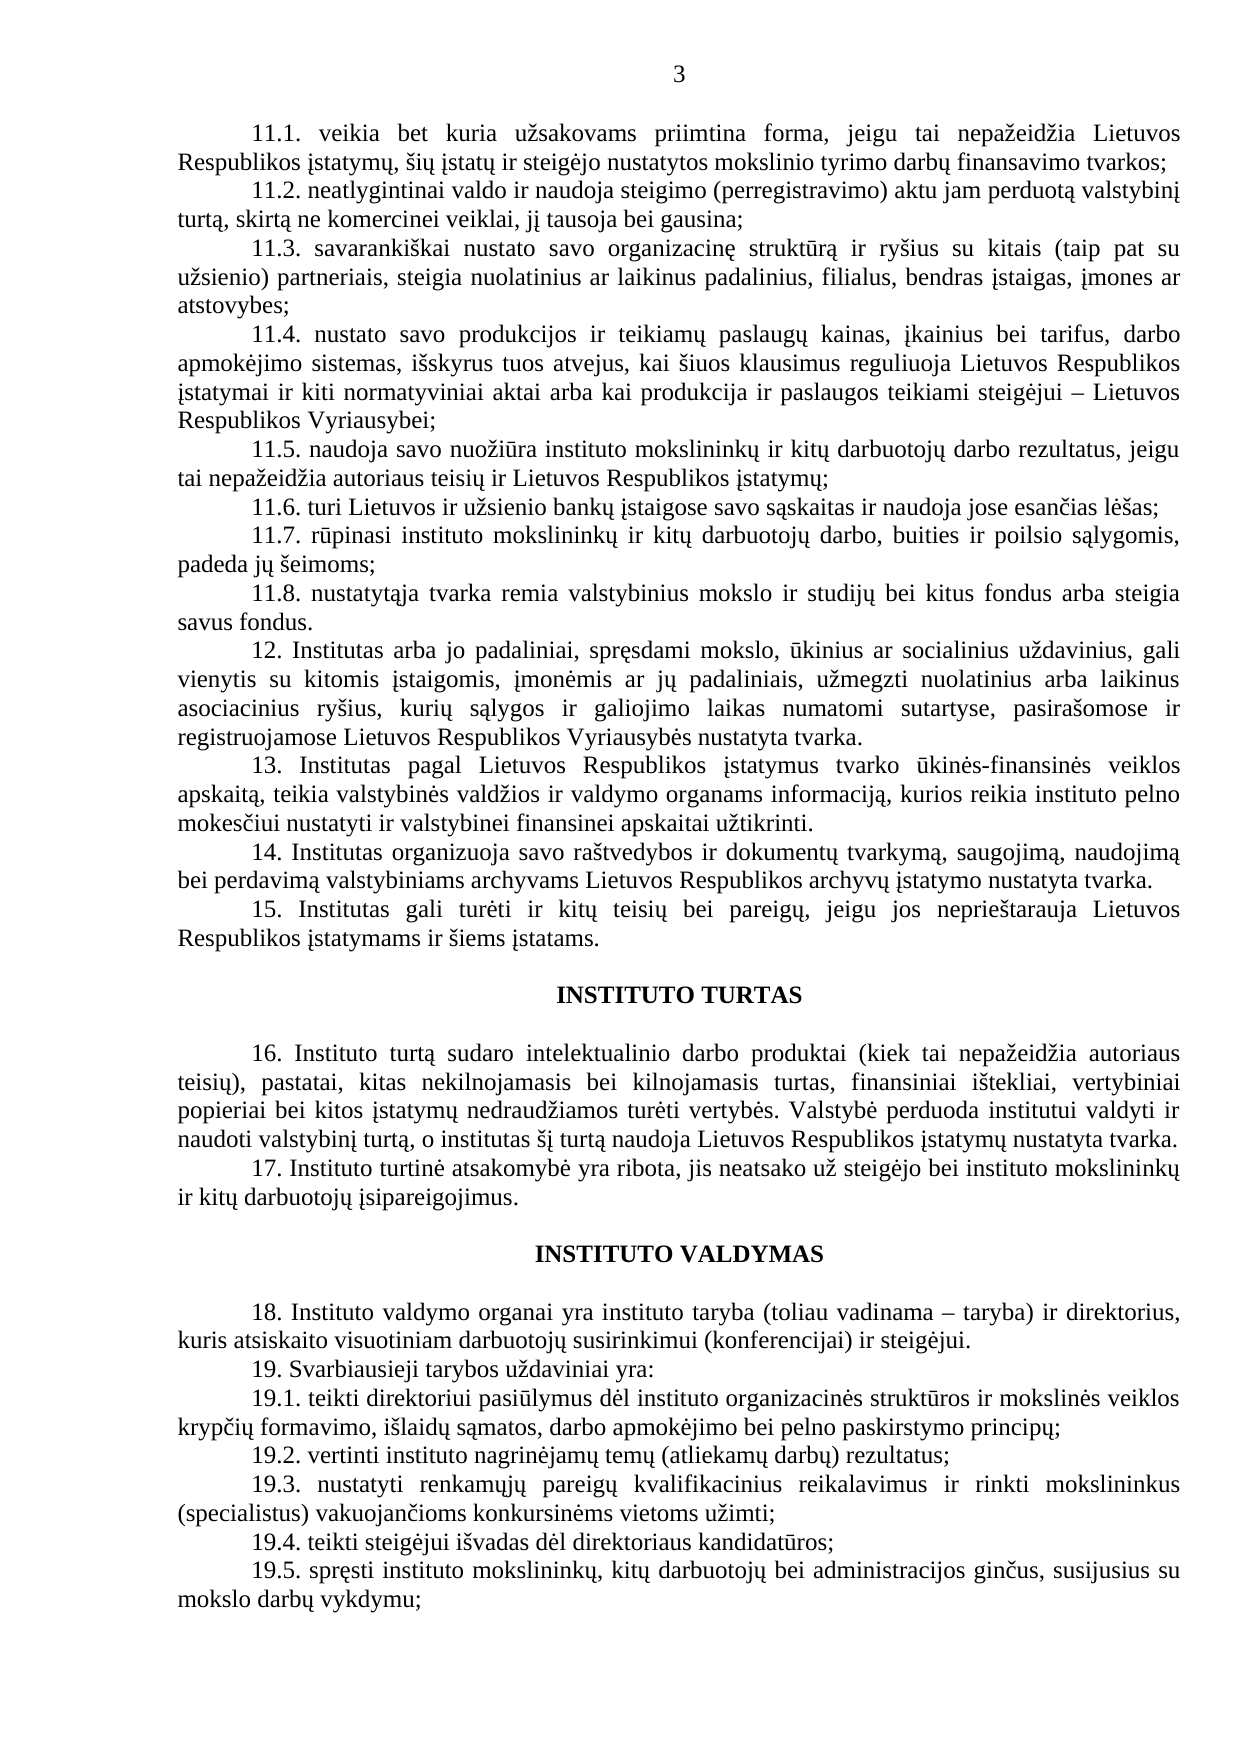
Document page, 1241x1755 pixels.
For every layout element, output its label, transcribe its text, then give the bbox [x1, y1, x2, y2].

text 11.5. naudoja savo nuožiūra instituto mokslininkų ir kitų darbuotojų darbo rezultatus, jeigu tai nepažeidžia autoriaus teisių ir Lietuvos Respublikos įstatymų; [177, 434, 1181, 492]
text 18. Instituto valdymo organai yra instituto taryba (toliau vadinama – taryba) ir direktorius, kuris atsiskaito visuotiniam darbuotojų susirinkimui (konferencijai) ir steigėjui. [177, 1297, 1181, 1354]
text 17. Instituto turtinė atsakomybė yra ribota, jis neatsako už steigėjo bei instituto mokslininkų ir kitų darbuotojų įsipareigojimus. [177, 1153, 1181, 1211]
text 19.1. teikti direktoriui pasiūlymus dėl instituto organizacinės struktūros ir mokslinės veiklos krypčių formavimo, išlaidų sąmatos, darbo apmokėjimo bei pelno paskirstymo principų; [177, 1383, 1181, 1441]
text 19.4. teikti steigėjui išvadas dėl direktoriaus kandidatūros; [177, 1527, 1181, 1556]
text 11.3. savarankiškai nustato savo organizacinę struktūrą ir ryšius su kitais (taip pat su užsienio) partneriais, steigia nuolatinius ar laikinus padalinius, filialus, bendras įstaigas, įmones ar atstovybes; [177, 233, 1181, 319]
text 11.8. nustatytąja tvarka remia valstybinius mokslo ir studijų bei kitus fondus arba steigia savus fondus. [177, 578, 1181, 636]
text Instituto valdymas [177, 1239, 1181, 1268]
text 11.4. nustato savo produkcijos ir teikiamų paslaugų kainas, įkainius bei tarifus, darbo apmokėjimo sistemas, išskyrus tuos atvejus, kai šiuos klausimus reguliuoja Lietuvos Respublikos įstatymai ir kiti normatyviniai aktai arba kai produkcija ir paslaugos teikiami steigėjui – Lietuvos Respublikos Vyriausybei; [177, 319, 1181, 434]
text 11.6. turi Lietuvos ir užsienio bankų įstaigose savo sąskaitas ir naudoja jose esančias lėšas; [177, 492, 1181, 521]
text 14. Institutas organizuoja savo raštvedybos ir dokumentų tvarkymą, saugojimą, naudojimą bei perdavimą valstybiniams archyvams Lietuvos Respublikos archyvų įstatymo nustatyta tvarka. [177, 837, 1181, 894]
text 19.5. spręsti instituto mokslininkų, kitų darbuotojų bei administracijos ginčus, susijusius su mokslo darbų vykdymu; [177, 1556, 1181, 1613]
text 19. Svarbiausieji tarybos uždaviniai yra: [177, 1354, 1181, 1383]
text 19.3. nustatyti renkamųjų pareigų kvalifikacinius reikalavimus ir rinkti mokslininkus (specialistus) vakuojančioms konkursinėms vietoms užimti; [177, 1469, 1181, 1527]
text 11.2. neatlygintinai valdo ir naudoja steigimo (perregistravimo) aktu jam perduotą valstybinį turtą, skirtą ne komercinei veiklai, jį tausoja bei gausina; [177, 176, 1181, 233]
text 13. Institutas pagal Lietuvos Respublikos įstatymus tvarko ūkinės-finansinės veiklos apskaitą, teikia valstybinės valdžios ir valdymo organams informaciją, kurios reikia instituto pelno mokesčiui nustatyti ir valstybinei finansinei apskaitai užtikrinti. [177, 751, 1181, 837]
text 15. Institutas gali turėti ir kitų teisių bei pareigų, jeigu jos neprieštarauja Lietuvos Respublikos įstatymams ir šiems įstatams. [177, 894, 1181, 952]
text 12. Institutas arba jo padaliniai, spręsdami mokslo, ūkinius ar socialinius uždavinius, gali vienytis su kitomis įstaigomis, įmonėmis ar jų padaliniais, užmegzti nuolatinius arba laikinus asociacinius ryšius, kurių sąlygos ir galiojimo laikas numatomi sutartyse, pasirašomose ir registruojamose Lietuvos Respublikos Vyriausybės nustatyta tvarka. [177, 636, 1181, 751]
text 19.2. vertinti instituto nagrinėjamų temų (atliekamų darbų) rezultatus; [177, 1441, 1181, 1469]
text 16. Instituto turtą sudaro intelektualinio darbo produktai (kiek tai nepažeidžia autoriaus teisių), pastatai, kitas nekilnojamasis bei kilnojamasis turtas, finansiniai ištekliai, vertybiniai popieriai bei kitos įstatymų nedraudžiamos turėti vertybės. Valstybė perduoda institutui valdyti ir naudoti valstybinį turtą, o institutas šį turtą naudoja Lietuvos Respublikos įstatymų nustatyta tvarka. [177, 1038, 1181, 1153]
text 11.1. veikia bet kuria užsakovams priimtina forma, jeigu tai nepažeidžia Lietuvos Respublikos įstatymų, šių įstatų ir steigėjo nustatytos mokslinio tyrimo darbų finansavimo tvarkos; [177, 118, 1181, 176]
text 11.7. rūpinasi instituto mokslininkų ir kitų darbuotojų darbo, buities ir poilsio sąlygomis, padeda jų šeimoms; [177, 521, 1181, 578]
text Instituto turtas [177, 981, 1181, 1009]
